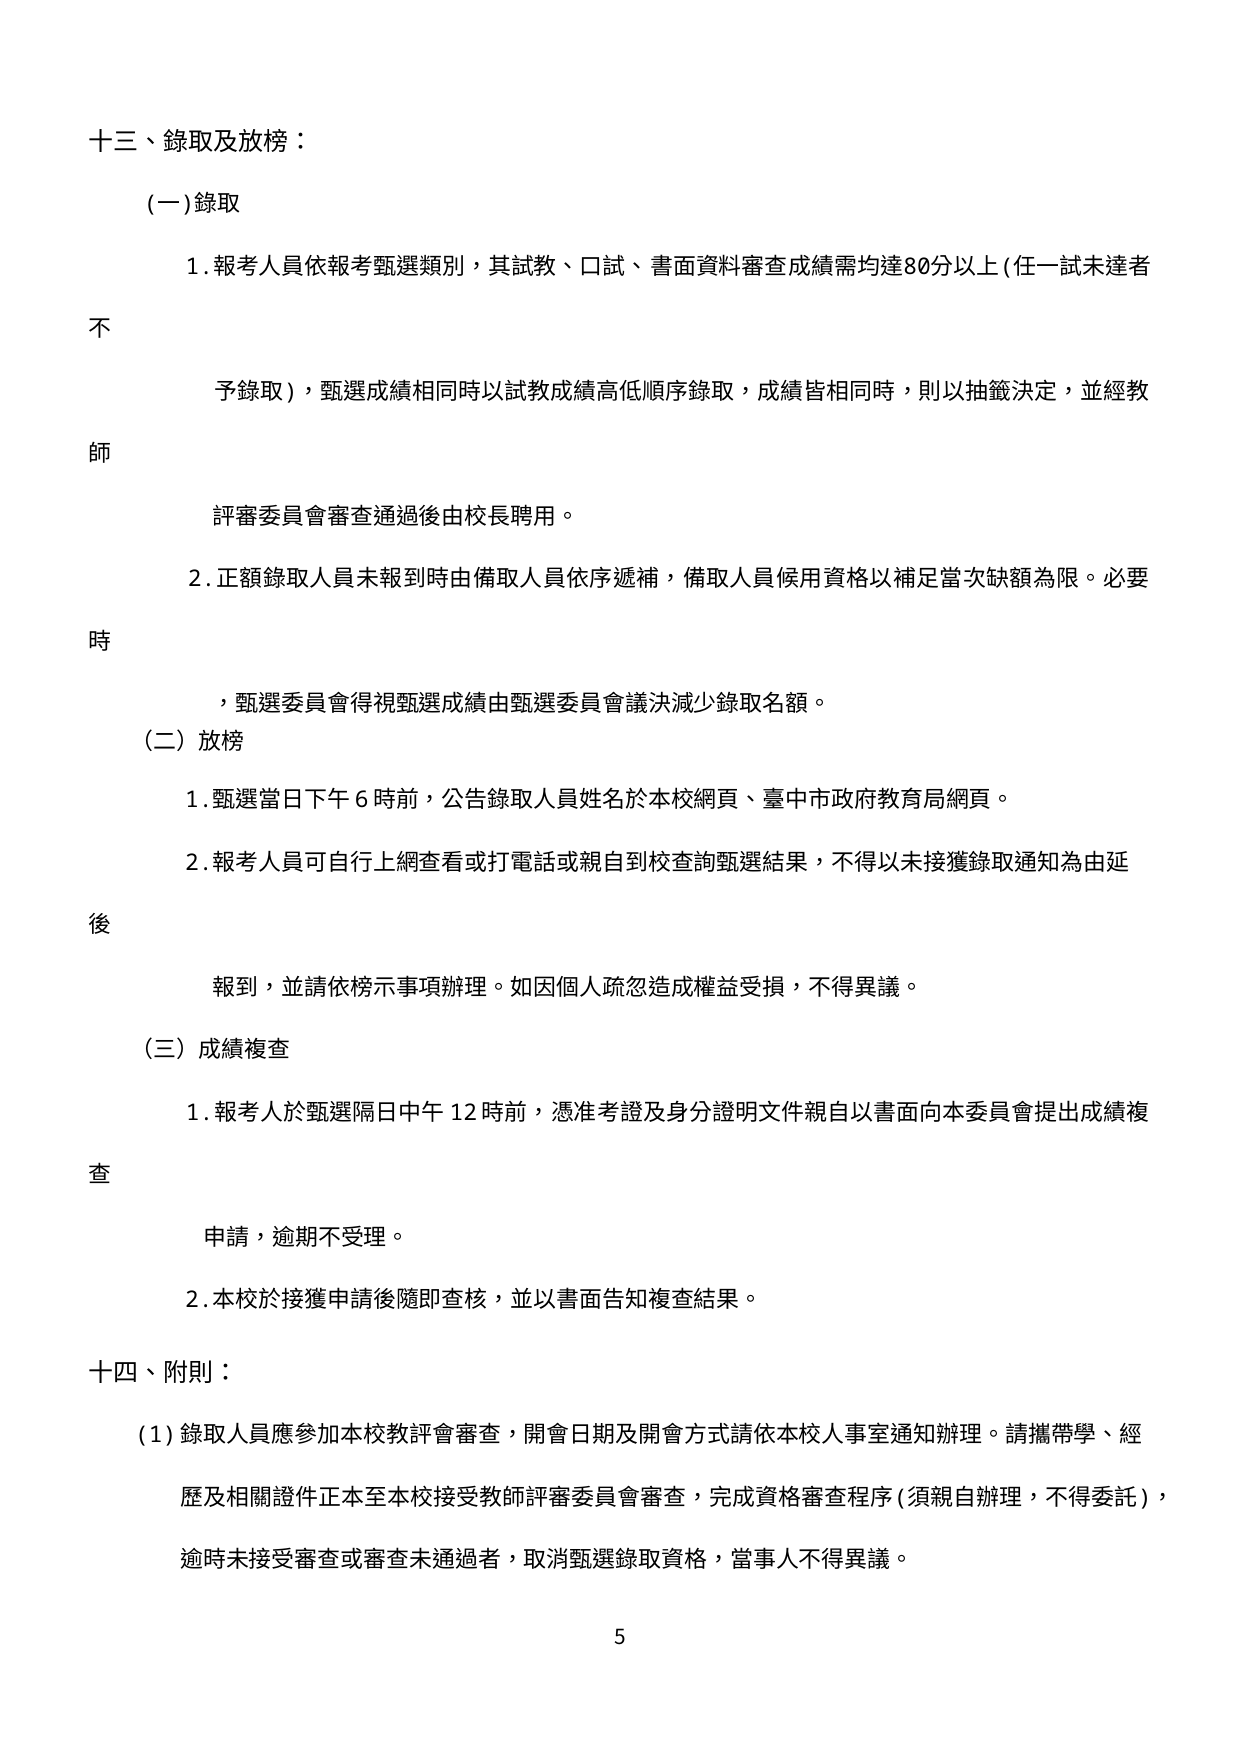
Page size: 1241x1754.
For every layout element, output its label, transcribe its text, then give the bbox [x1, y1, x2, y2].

text 2.本校於接獲申請後隨即查核，並以書面告知複查結果。 [89, 1256, 1152, 1318]
text 十三、錄取及放榜： [89, 98, 1152, 160]
text 歷及相關證件正本至本校接受教師評審委員會審查，完成資格審查程序(須親自辦理，不得委託)，逾時未接受審查或審查未通過者，取消甄選錄取資格，當事人不得異議。 [180, 1454, 1152, 1579]
text 評審委員會審查通過後由校長聘用。 [89, 473, 1152, 535]
text （二）放榜 [89, 723, 1152, 756]
text 予錄取)，甄選成績相同時以試教成績高低順序錄取，成績皆相同時，則以抽籤決定，並經教師 [89, 348, 1152, 473]
text 報到，並請依榜示事項辦理。如因個人疏忽造成權益受損，不得異議。 [89, 943, 1152, 1006]
text 1.報考人員依報考甄選類別，其試教、口試、書面資料審查成績需均達80分以上(任一試未達者不 [89, 223, 1152, 348]
text ，甄選委員會得視甄選成績由甄選委員會議決減少錄取名額。 [89, 660, 1152, 723]
text 1.甄選當日下午6時前，公告錄取人員姓名於本校網頁、臺中市政府教育局網頁。 [89, 756, 1152, 818]
text (一)錄取 [89, 160, 1152, 223]
text （三）成績複查 [89, 1006, 1152, 1068]
text 2.正額錄取人員未報到時由備取人員依序遞補，備取人員候用資格以補足當次缺額為限。必要時 [89, 535, 1152, 660]
text 十四、附則： [89, 1329, 1152, 1391]
text 申請，逾期不受理。 [89, 1193, 1152, 1256]
text 2.報考人員可自行上網查看或打電話或親自到校查詢甄選結果，不得以未接獲錄取通知為由延後 [89, 818, 1152, 943]
list 錄取人員應參加本校教評會審查，開會日期及開會方式請依本校人事室通知辦理。請攜帶學、經 [135, 1391, 1152, 1454]
text 1.報考人於甄選隔日中午12時前，憑准考證及身分證明文件親自以書面向本委員會提出成績複查 [89, 1068, 1152, 1193]
